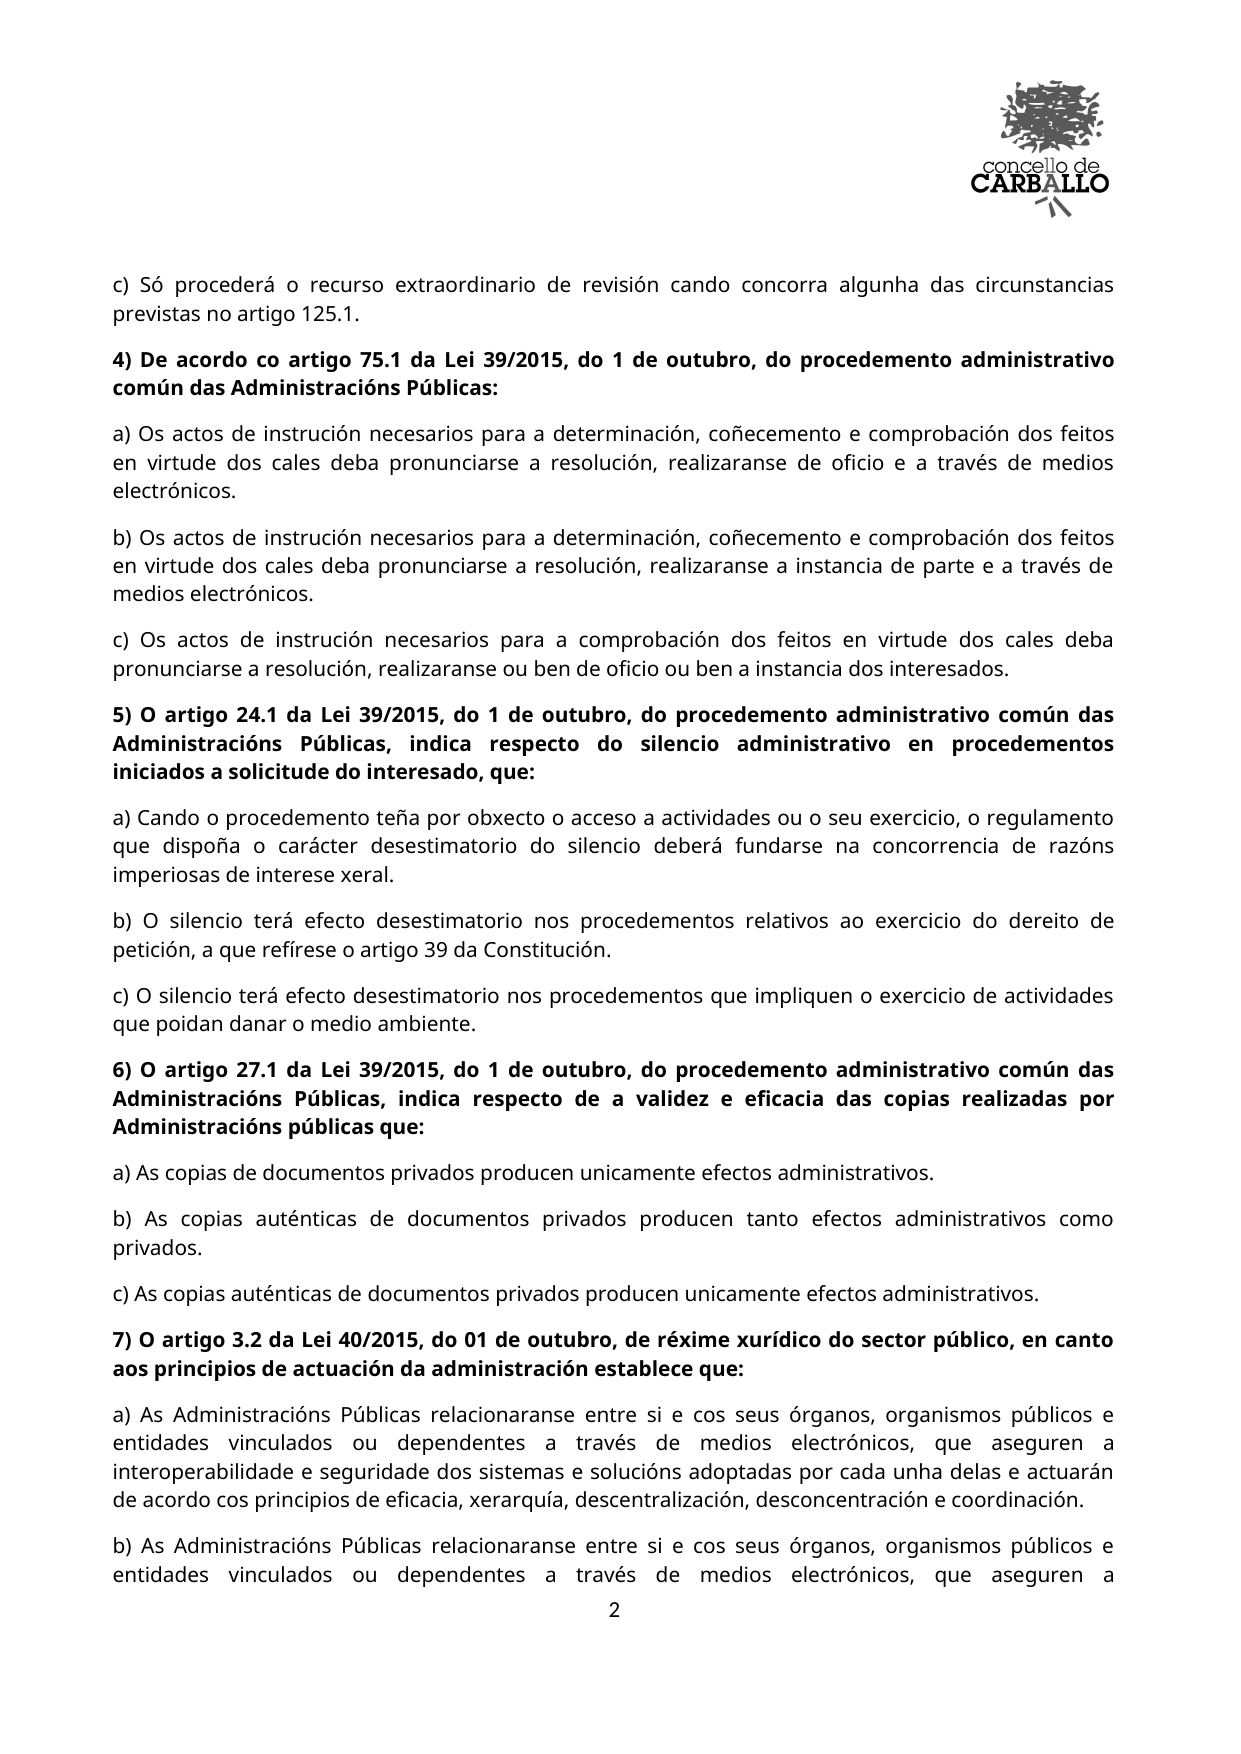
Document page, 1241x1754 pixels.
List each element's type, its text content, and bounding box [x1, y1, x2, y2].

text c) As copias auténticas de documentos privados producen unicamente efectos administrativos. [112, 1279, 1116, 1308]
text c) Só procederá o recurso extraordinario de revisión cando concorra algunha das circunstancias previstas no artigo 125.1. [112, 270, 1116, 327]
text b) As copias auténticas de documentos privados producen tanto efectos administrativos como privados. [112, 1204, 1116, 1261]
text c) O silencio terá efecto desestimatorio nos procedementos que impliquen o exercicio de actividades que poidan danar o medio ambiente. [112, 981, 1116, 1038]
text c) Os actos de instrución necesarios para a comprobación dos feitos en virtude dos cales deba pronunciarse a resolución, realizaranse ou ben de oficio ou ben a instancia dos interesados. [112, 626, 1116, 682]
text b) O silencio terá efecto desestimatorio nos procedementos relativos ao exercicio do dereito de petición, a que refírese o artigo 39 da Constitución. [112, 906, 1116, 963]
text b) As Administracións Públicas relacionaranse entre si e cos seus órganos, organismos públicos e entidades vinculados ou dependentes a través de medios electrónicos, que aseguren a [112, 1531, 1116, 1588]
text a) Os actos de instrución necesarios para a determinación, coñecemento e comprobación dos feitos en virtude dos cales deba pronunciarse a resolución, realizaranse de oficio e a través de medios electrónicos. [112, 419, 1116, 505]
text 5) O artigo 24.1 da Lei 39/2015, do 1 de outubro, do procedemento administrativo común das Administracións Públicas, indica respecto do silencio administrativo en procedementos iniciados a solicitude do interesado, que: [112, 700, 1116, 786]
text a) As Administracións Públicas relacionaranse entre si e cos seus órganos, organismos públicos e entidades vinculados ou dependentes a través de medios electrónicos, que aseguren a interoperabilidade e seguridade dos sistemas e solucións adoptadas por cada unha delas e actuarán de acordo cos principios de eficacia, xerarquía, descentralización, desconcentración e coordinación. [112, 1400, 1116, 1514]
text b) Os actos de instrución necesarios para a determinación, coñecemento e comprobación dos feitos en virtude dos cales deba pronunciarse a resolución, realizaranse a instancia de parte e a través de medios electrónicos. [112, 523, 1116, 608]
picture [970, 78, 1111, 219]
text a) As copias de documentos privados producen unicamente efectos administrativos. [112, 1158, 1116, 1187]
text 7) O artigo 3.2 da Lei 40/2015, do 01 de outubro, de réxime xurídico do sector público, en canto aos principios de actuación da administración establece que: [112, 1325, 1116, 1382]
text a) Cando o procedemento teña por obxecto o acceso a actividades ou o seu exercicio, o regulamento que dispoña o carácter desestimatorio do silencio deberá fundarse na concorrencia de razóns imperiosas de interese xeral. [112, 803, 1116, 888]
text 4) De acordo co artigo 75.1 da Lei 39/2015, do 1 de outubro, do procedemento administrativo común das Administracións Públicas: [112, 345, 1116, 402]
text 6) O artigo 27.1 da Lei 39/2015, do 1 de outubro, do procedemento administrativo común das Administracións Públicas, indica respecto de a validez e eficacia das copias realizadas por Administracións públicas que: [112, 1055, 1116, 1141]
